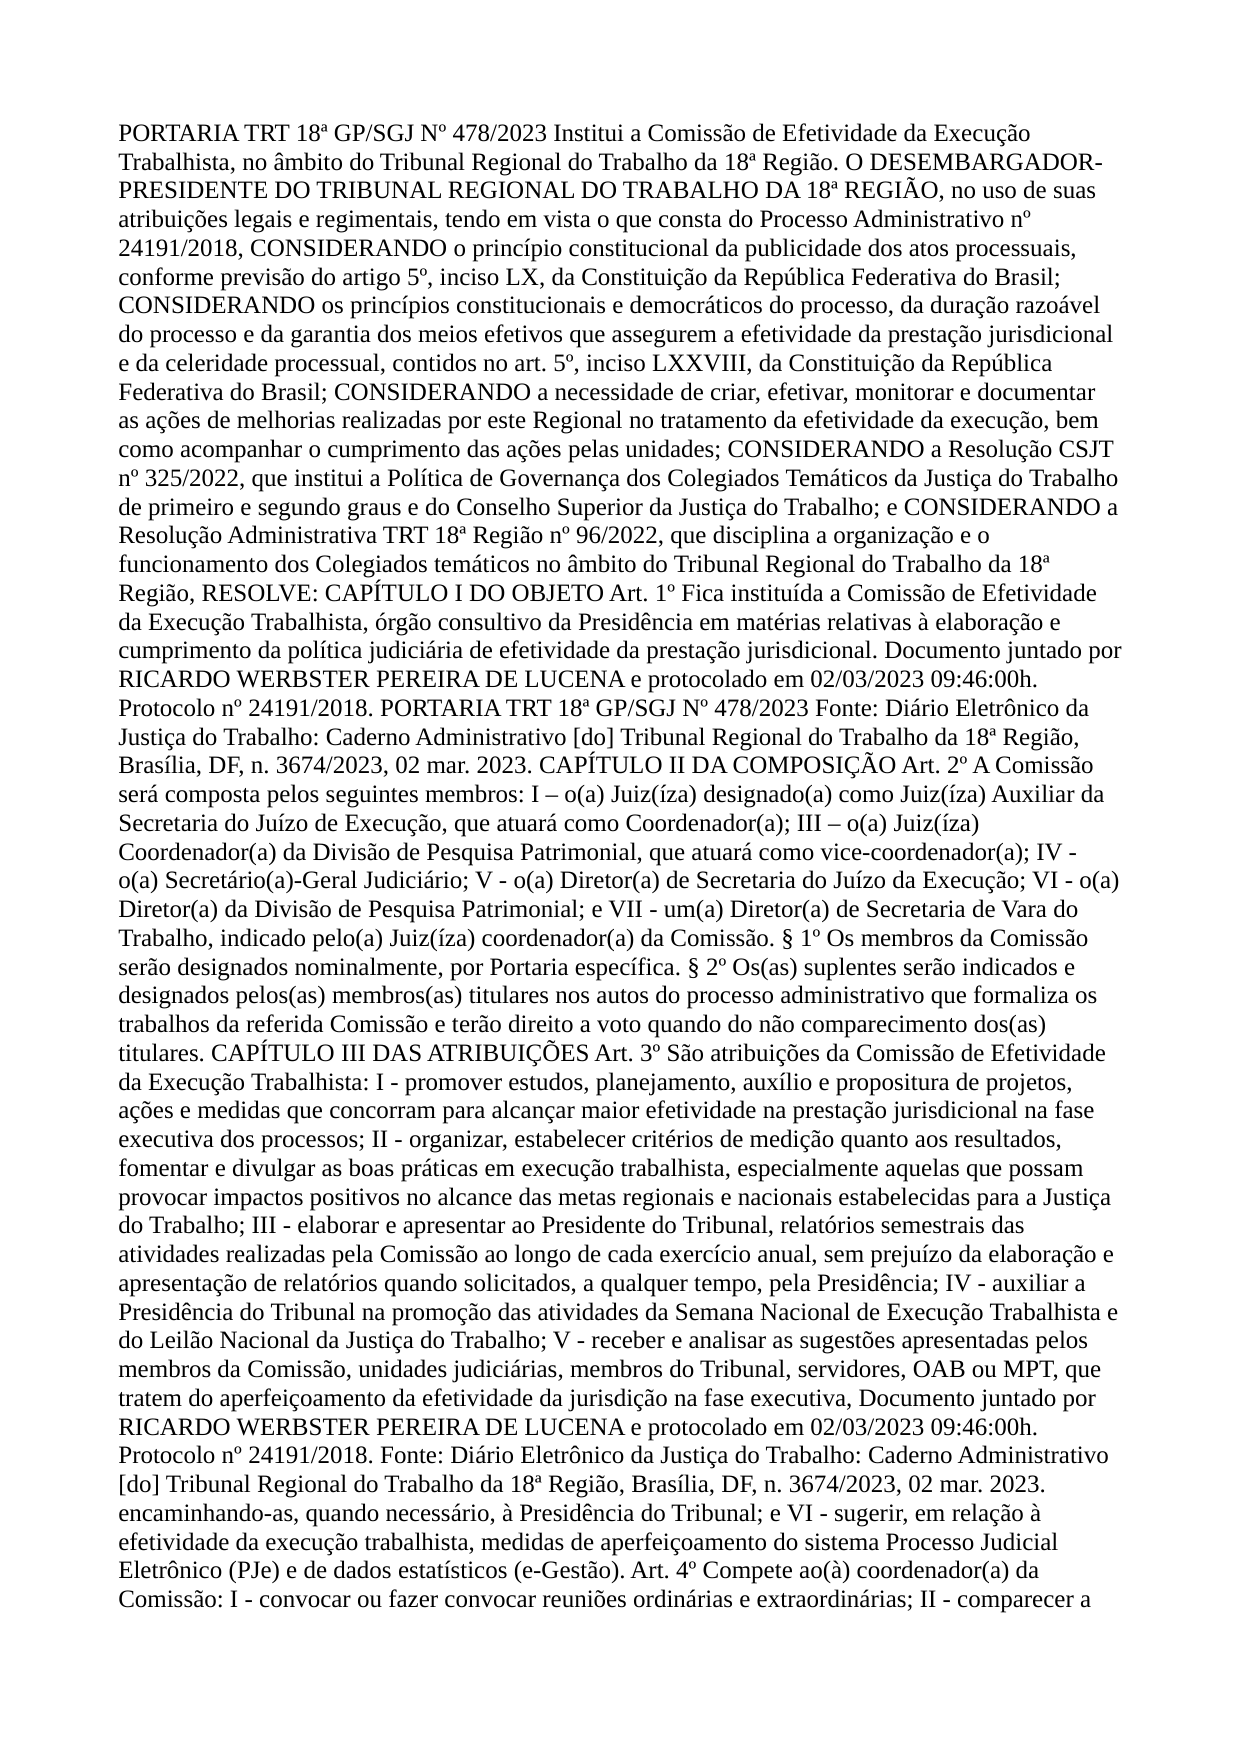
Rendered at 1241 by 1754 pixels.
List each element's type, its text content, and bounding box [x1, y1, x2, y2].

text PORTARIA TRT 18ª GP/SGJ Nº 478/2023 Institui a Comissão de Efetividade da Execução Trabalhista, no âmbito do Tribunal Regional do Trabalho da 18ª Região. O DESEMBARGADOR-PRESIDENTE DO TRIBUNAL REGIONAL DO TRABALHO DA 18ª REGIÃO, no uso de suas atribuições legais e regimentais, tendo em vista o que consta do Processo Administrativo nº 24191/2018, CONSIDERANDO o princípio constitucional da publicidade dos atos processuais, conforme previsão do artigo 5º, inciso LX, da Constituição da República Federativa do Brasil; CONSIDERANDO os princípios constitucionais e democráticos do processo, da duração razoável do processo e da garantia dos meios efetivos que assegurem a efetividade da prestação jurisdicional e da celeridade processual, contidos no art. 5º, inciso LXXVIII, da Constituição da República Federativa do Brasil; CONSIDERANDO a necessidade de criar, efetivar, monitorar e documentar as ações de melhorias realizadas por este Regional no tratamento da efetividade da execução, bem como acompanhar o cumprimento das ações pelas unidades; CONSIDERANDO a Resolução CSJT nº 325/2022, que institui a Política de Governança dos Colegiados Temáticos da Justiça do Trabalho de primeiro e segundo graus e do Conselho Superior da Justiça do Trabalho; e CONSIDERANDO a Resolução Administrativa TRT 18ª Região nº 96/2022, que disciplina a organização e o funcionamento dos Colegiados temáticos no âmbito do Tribunal Regional do Trabalho da 18ª Região, RESOLVE: CAPÍTULO I DO OBJETO Art. 1º Fica instituída a Comissão de Efetividade da Execução Trabalhista, órgão consultivo da Presidência em matérias relativas à elaboração e cumprimento da política judiciária de efetividade da prestação jurisdicional. Documento juntado por RICARDO WERBSTER PEREIRA DE LUCENA e protocolado em 02/03/2023 09:46:00h. Protocolo nº 24191/2018. PORTARIA TRT 18ª GP/SGJ Nº 478/2023 Fonte: Diário Eletrônico da Justiça do Trabalho: Caderno Administrativo [do] Tribunal Regional do Trabalho da 18ª Região, Brasília, DF, n. 3674/2023, 02 mar. 2023. CAPÍTULO II DA COMPOSIÇÃO Art. 2º A Comissão será composta pelos seguintes membros: I – o(a) Juiz(íza) designado(a) como Juiz(íza) Auxiliar da Secretaria do Juízo de Execução, que atuará como Coordenador(a); III – o(a) Juiz(íza) Coordenador(a) da Divisão de Pesquisa Patrimonial, que atuará como vice-coordenador(a); IV - o(a) Secretário(a)-Geral Judiciário; V - o(a) Diretor(a) de Secretaria do Juízo da Execução; VI - o(a) Diretor(a) da Divisão de Pesquisa Patrimonial; e VII - um(a) Diretor(a) de Secretaria de Vara do Trabalho, indicado pelo(a) Juiz(íza) coordenador(a) da Comissão. § 1º Os membros da Comissão serão designados nominalmente, por Portaria específica. § 2º Os(as) suplentes serão indicados e designados pelos(as) membros(as) titulares nos autos do processo administrativo que formaliza os trabalhos da referida Comissão e terão direito a voto quando do não comparecimento dos(as) titulares. CAPÍTULO III DAS ATRIBUIÇÕES Art. 3º São atribuições da Comissão de Efetividade da Execução Trabalhista: I - promover estudos, planejamento, auxílio e propositura de projetos, ações e medidas que concorram para alcançar maior efetividade na prestação jurisdicional na fase executiva dos processos; II - organizar, estabelecer critérios de medição quanto aos resultados, fomentar e divulgar as boas práticas em execução trabalhista, especialmente aquelas que possam provocar impactos positivos no alcance das metas regionais e nacionais estabelecidas para a Justiça do Trabalho; III - elaborar e apresentar ao Presidente do Tribunal, relatórios semestrais das atividades realizadas pela Comissão ao longo de cada exercício anual, sem prejuízo da elaboração e apresentação de relatórios quando solicitados, a qualquer tempo, pela Presidência; IV - auxiliar a Presidência do Tribunal na promoção das atividades da Semana Nacional de Execução Trabalhista e do Leilão Nacional da Justiça do Trabalho; V - receber e analisar as sugestões apresentadas pelos membros da Comissão, unidades judiciárias, membros do Tribunal, servidores, OAB ou MPT, que tratem do aperfeiçoamento da efetividade da jurisdição na fase executiva, Documento juntado por RICARDO WERBSTER PEREIRA DE LUCENA e protocolado em 02/03/2023 09:46:00h. Protocolo nº 24191/2018. Fonte: Diário Eletrônico da Justiça do Trabalho: Caderno Administrativo [do] Tribunal Regional do Trabalho da 18ª Região, Brasília, DF, n. 3674/2023, 02 mar. 2023. encaminhando-as, quando necessário, à Presidência do Tribunal; e VI - sugerir, em relação à efetividade da execução trabalhista, medidas de aperfeiçoamento do sistema Processo Judicial Eletrônico (PJe) e de dados estatísticos (e-Gestão). Art. 4º Compete ao(à) coordenador(a) da Comissão: I - convocar ou fazer convocar reuniões ordinárias e extraordinárias; II - comparecer a [118, 118, 1122, 1613]
